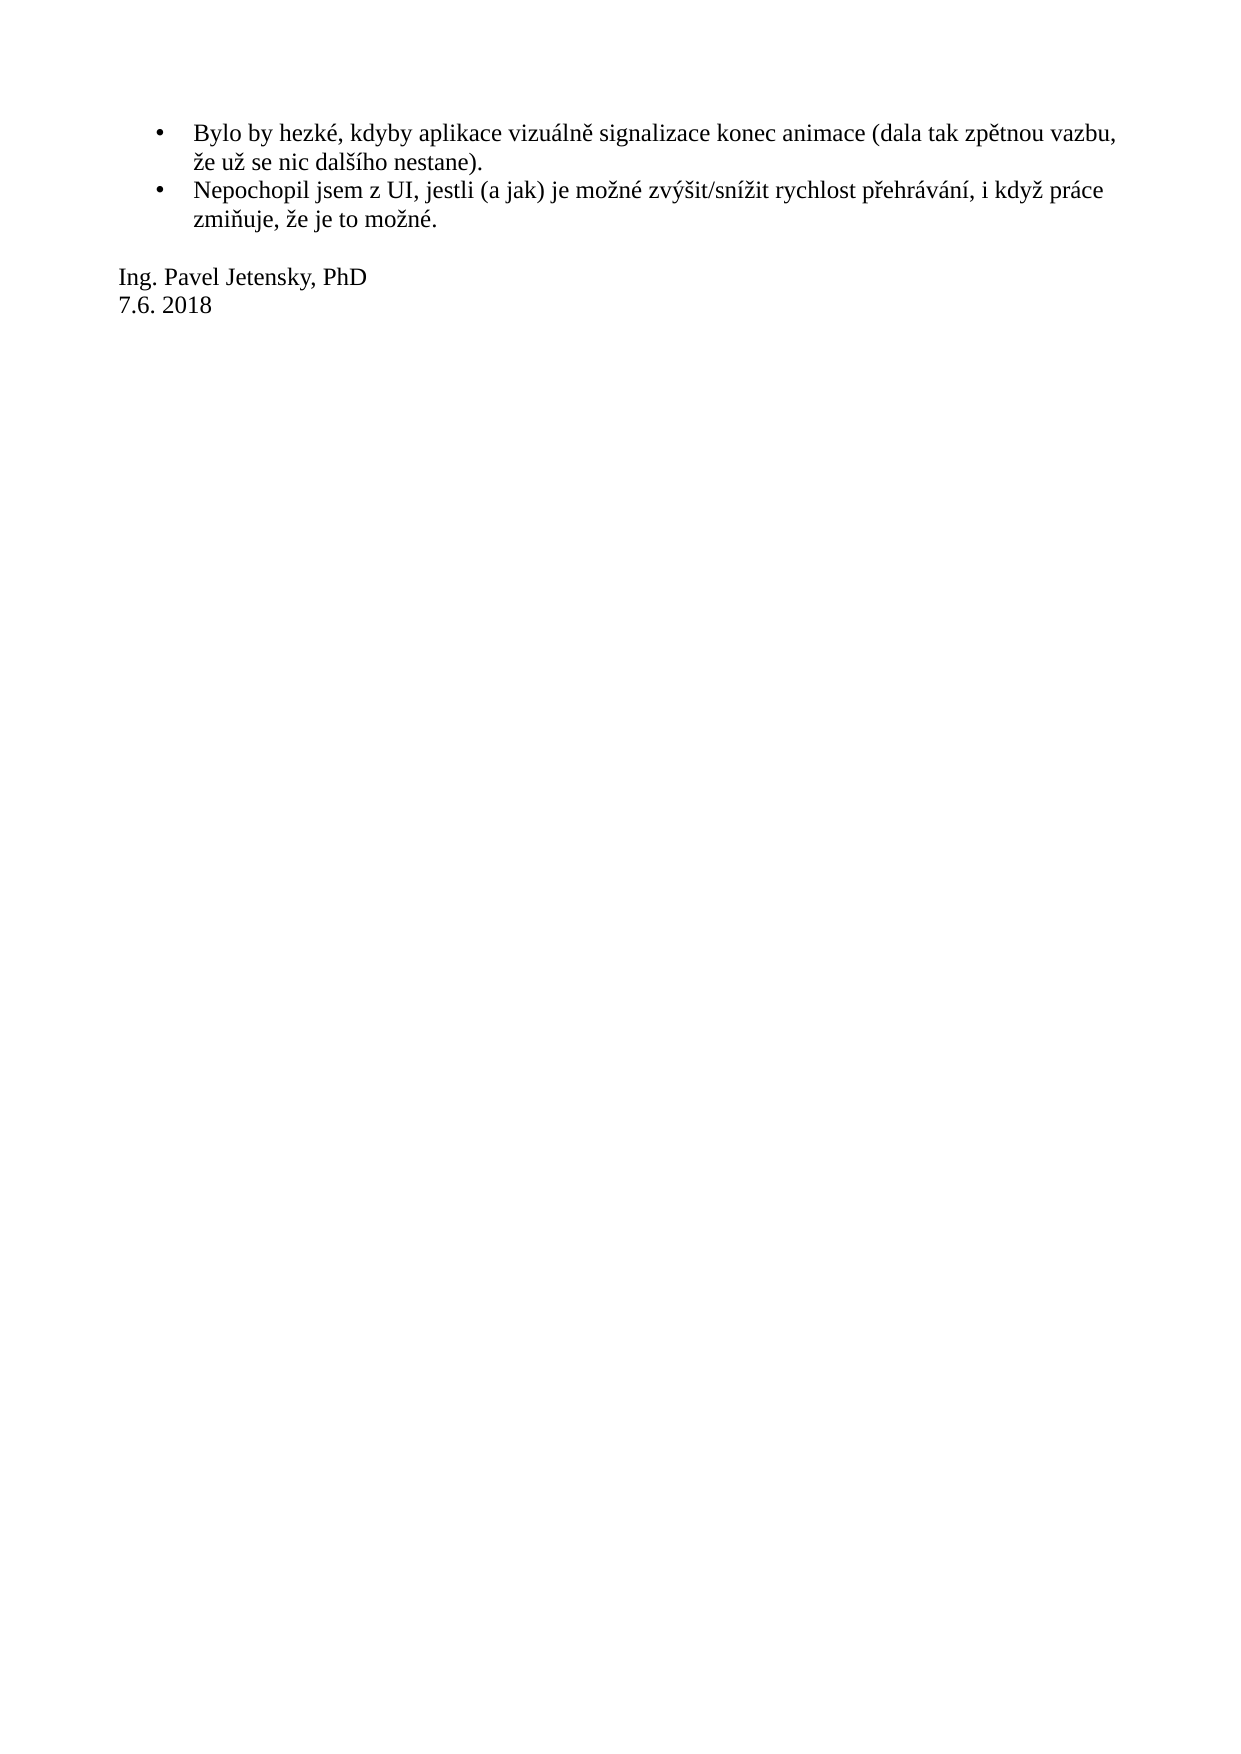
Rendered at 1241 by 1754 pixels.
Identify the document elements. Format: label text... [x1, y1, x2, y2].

list Nepochopil jsem z UI, jestli (a jak) je možné zvýšit/snížit rychlost přehrávání, i když práce zmiňuje, že je to možné. [156, 176, 1122, 233]
list Bylo by hezké, kdyby aplikace vizuálně signalizace konec animace (dala tak zpětnou vazbu, že už se nic dalšího nestane). [156, 118, 1122, 176]
text Ing. Pavel Jetensky, PhD 7.6. 2018 [118, 262, 1122, 319]
